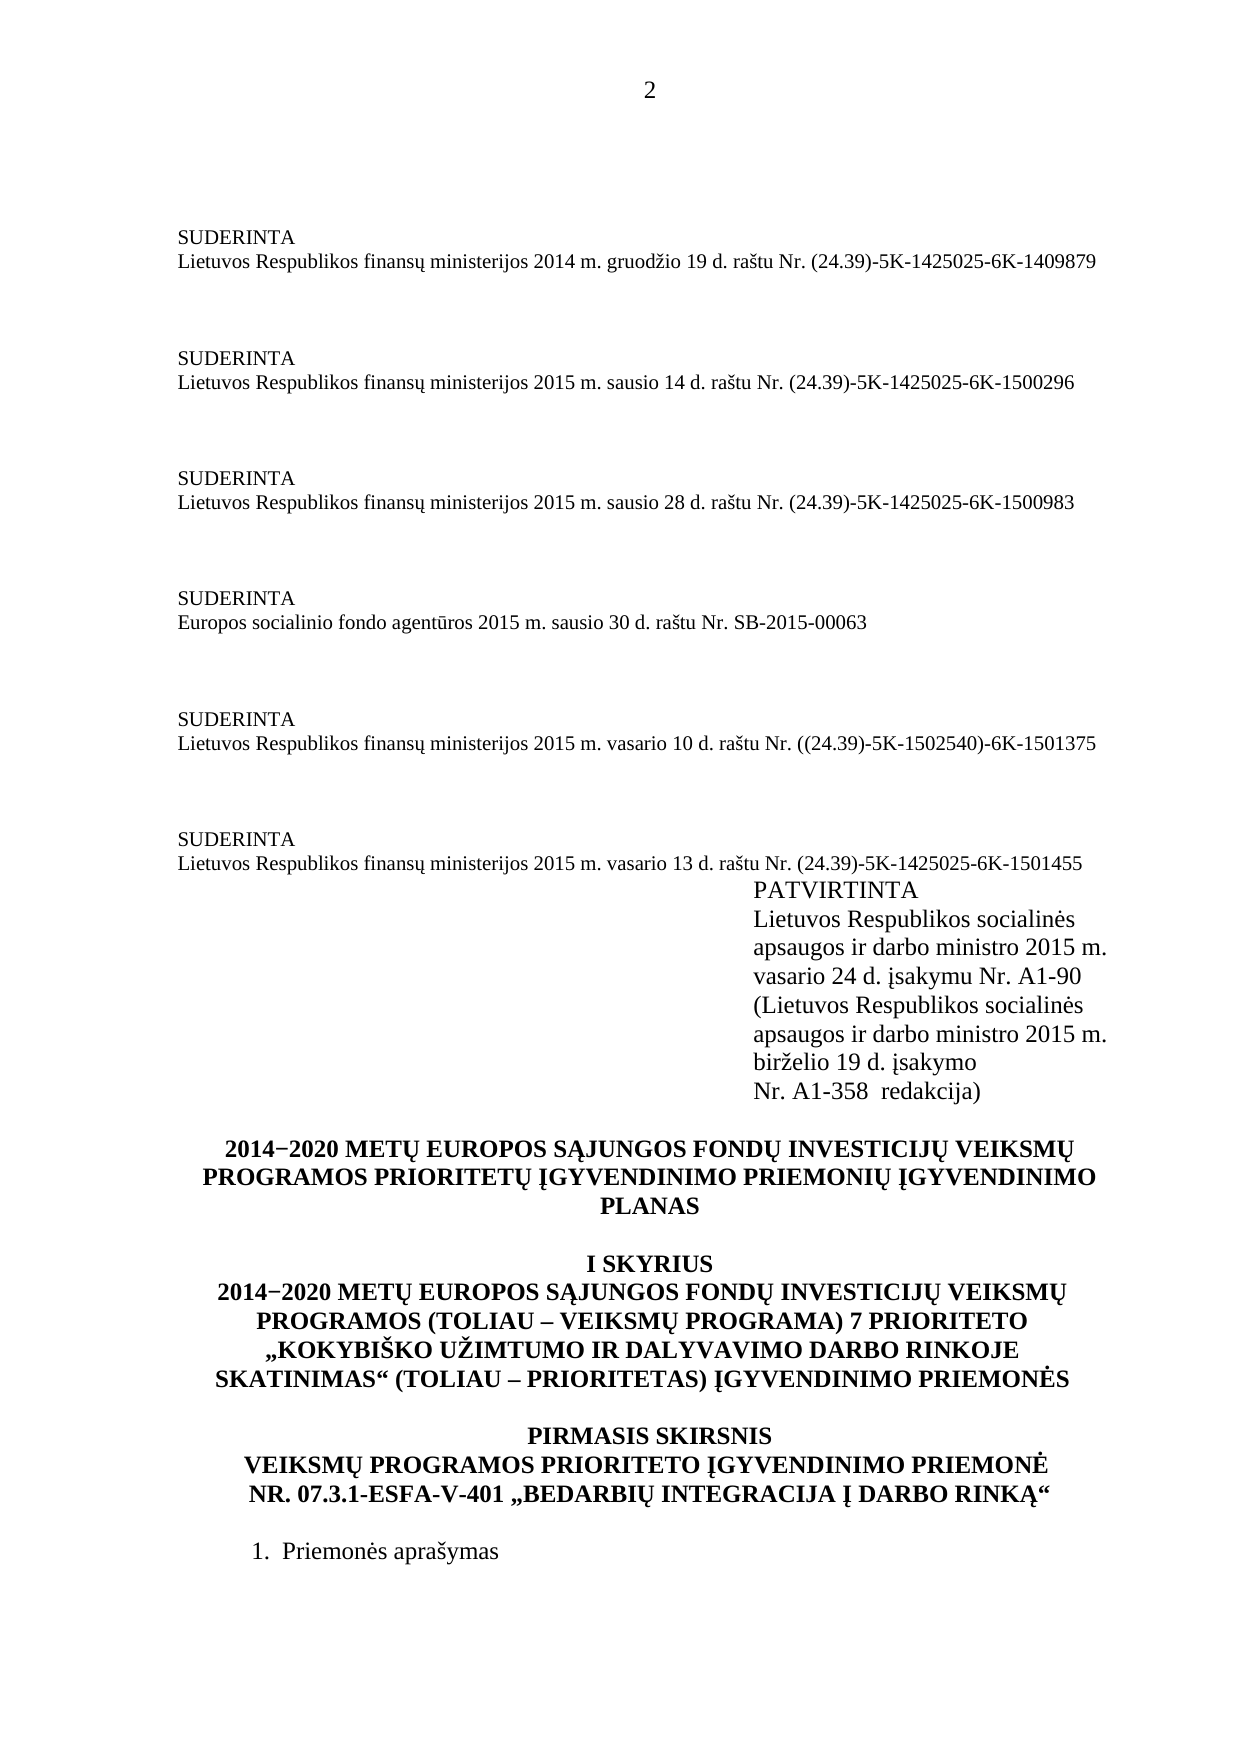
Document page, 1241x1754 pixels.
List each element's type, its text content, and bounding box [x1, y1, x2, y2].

text SUDERINTA [177, 827, 1122, 851]
text SUDERINTA [177, 707, 1122, 731]
text Lietuvos Respublikos finansų ministerijos 2015 m. vasario 10 d. raštu Nr. ((24.39)-5K-1502540)-6K-1501375 [177, 731, 1122, 755]
text birželio 19 d. įsakymo [177, 1047, 1122, 1076]
text Lietuvos Respublikos socialinės [177, 904, 1122, 932]
text Lietuvos Respublikos finansų ministerijos 2015 m. vasario 13 d. raštu Nr. (24.39)-5K-1425025-6K-1501455 [177, 851, 1122, 875]
text Lietuvos Respublikos finansų ministerijos 2015 m. sausio 28 d. raštu Nr. (24.39)-5K-1425025-6K-1500983 [177, 490, 1122, 514]
text 1. Priemonės aprašymas [251, 1536, 1122, 1565]
text (Lietuvos Respublikos socialinės [177, 990, 1122, 1019]
text VEIKSMŲ PROGRAMOS PRIORITETO ĮGYVENDINIMO PRIEMONĖ NR. 07.3.1-ESFA-V-401 „BEDARBIŲ INTEGRACIJA Į DARBO RINKĄ“ [177, 1450, 1122, 1507]
text apsaugos ir darbo ministro 2015 m. [177, 1019, 1122, 1047]
text SUDERINTA [177, 225, 1122, 249]
text SUDERINTA [177, 466, 1122, 490]
text Lietuvos Respublikos finansų ministerijos 2015 m. sausio 14 d. raštu Nr. (24.39)-5K-1425025-6K-1500296 [177, 370, 1122, 394]
text Lietuvos Respublikos finansų ministerijos 2014 m. gruodžio 19 d. raštu Nr. (24.39)-5K-1425025-6K-1409879 [177, 249, 1122, 273]
text 2014−2020 METŲ EUROPOS SĄJUNGOS FONDŲ INVESTICIJŲ VEIKSMŲ PROGRAMOS (TOLIAU – VEIKSMŲ PROGRAMA) 7 PRIORITETO „KOKYBIŠKO UŽIMTUMO IR DALYVAVIMO DARBO RINKOJE SKATINIMAS“ (TOLIAU – PRIORITETAS) ĮGYVENDINIMO PRIEMONĖS [177, 1277, 1107, 1392]
text apsaugos ir darbo ministro 2015 m. [177, 932, 1122, 961]
text SUDERINTA [177, 346, 1122, 370]
text Nr. A1-358 redakcija) [177, 1076, 1122, 1105]
text 2014−2020 METŲ EUROPOS SĄJUNGOS FONDŲ INVESTICIJŲ VEIKSMŲ PROGRAMOS PRIORITETŲ ĮGYVENDINIMO PRIEMONIŲ ĮGYVENDINIMO PLANAS [177, 1134, 1122, 1220]
text Europos socialinio fondo agentūros 2015 m. sausio 30 d. raštu Nr. SB-2015-00063 [177, 610, 1122, 634]
text PIRMASIS SKIRSNIS [177, 1421, 1122, 1450]
text vasario 24 d. įsakymu Nr. A1-90 [177, 961, 1122, 990]
text I SKYRIUS [177, 1249, 1122, 1277]
text SUDERINTA [177, 586, 1122, 610]
subtitle PATVIRTINTA [177, 875, 1122, 904]
